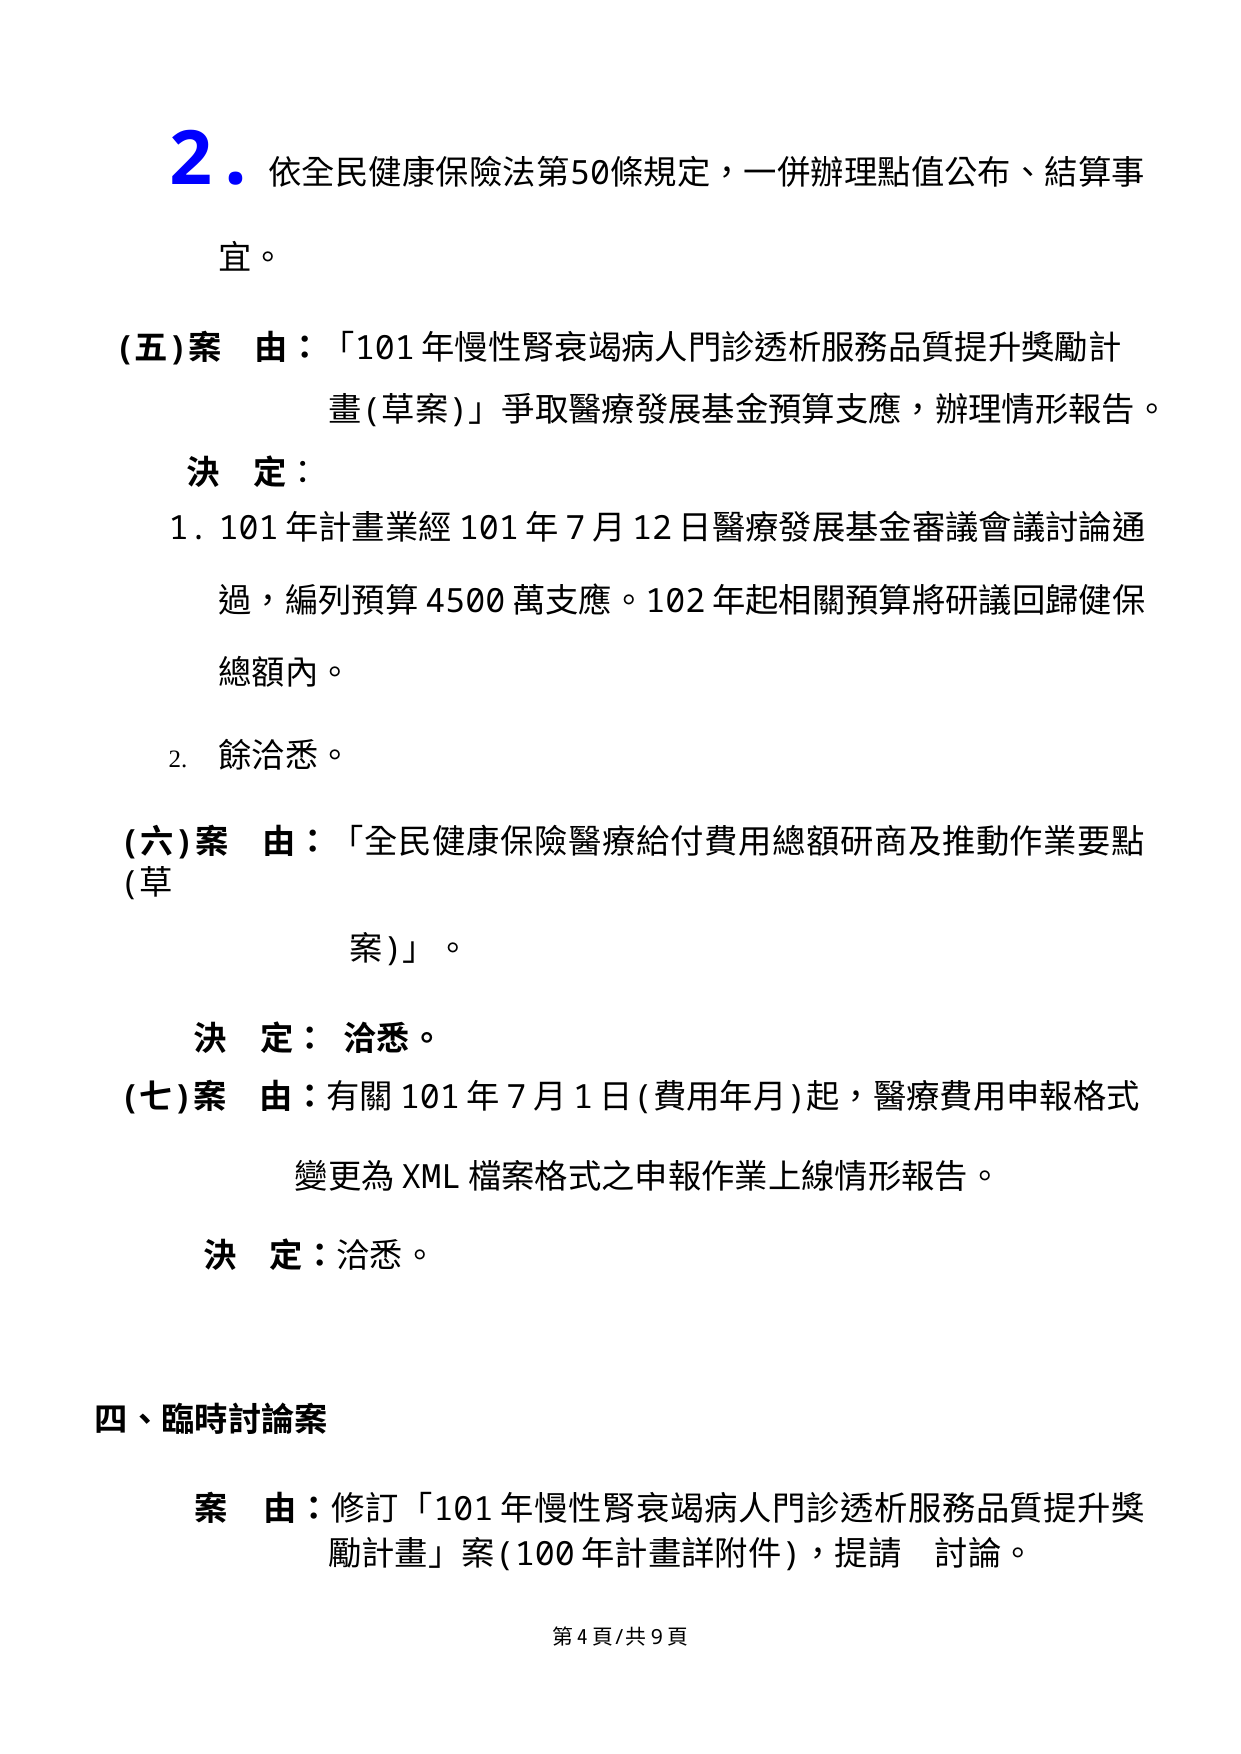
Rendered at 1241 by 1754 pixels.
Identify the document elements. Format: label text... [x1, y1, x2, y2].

list 101年計畫業經101年7月12日醫療發展基金審議會議討論通過，編列預算4500萬支應。102年起相關預算將研議回歸健保總額內。 [168, 501, 1146, 694]
text 決 定： [119, 428, 1146, 491]
text (六)案 由：「全民健康保險醫療給付費用總額研商及推動作業要點(草 [119, 820, 1146, 903]
text (七)案 由：有關101年7月1日(費用年月)起，醫療費用申報格式 [119, 1076, 1146, 1117]
text 案 由：修訂「101年慢性腎衰竭病人門診透析服務品質提升獎勵計畫」案(100年計畫詳附件)，提請 討論。 [194, 1483, 1146, 1575]
text 決 定：洽悉。 [169, 1234, 1146, 1276]
text 決 定： 洽悉。 [193, 994, 1146, 1057]
list 餘洽悉。 [168, 729, 1146, 777]
text 四、臨時討論案 [94, 1392, 1146, 1441]
text (五)案 由：「101年慢性腎衰竭病人門診透析服務品質提升獎勵計畫(草案)」爭取醫療發展基金預算支應，辦理情形報告。 [94, 303, 1146, 428]
text 變更為XML檔案格式之申報作業上線情形報告。 [94, 1155, 1146, 1196]
text 案)」。 [109, 922, 1146, 970]
list 依全民健康保險法第50條規定，一併辦理點值公布、結算事宜。 [168, 104, 1146, 279]
